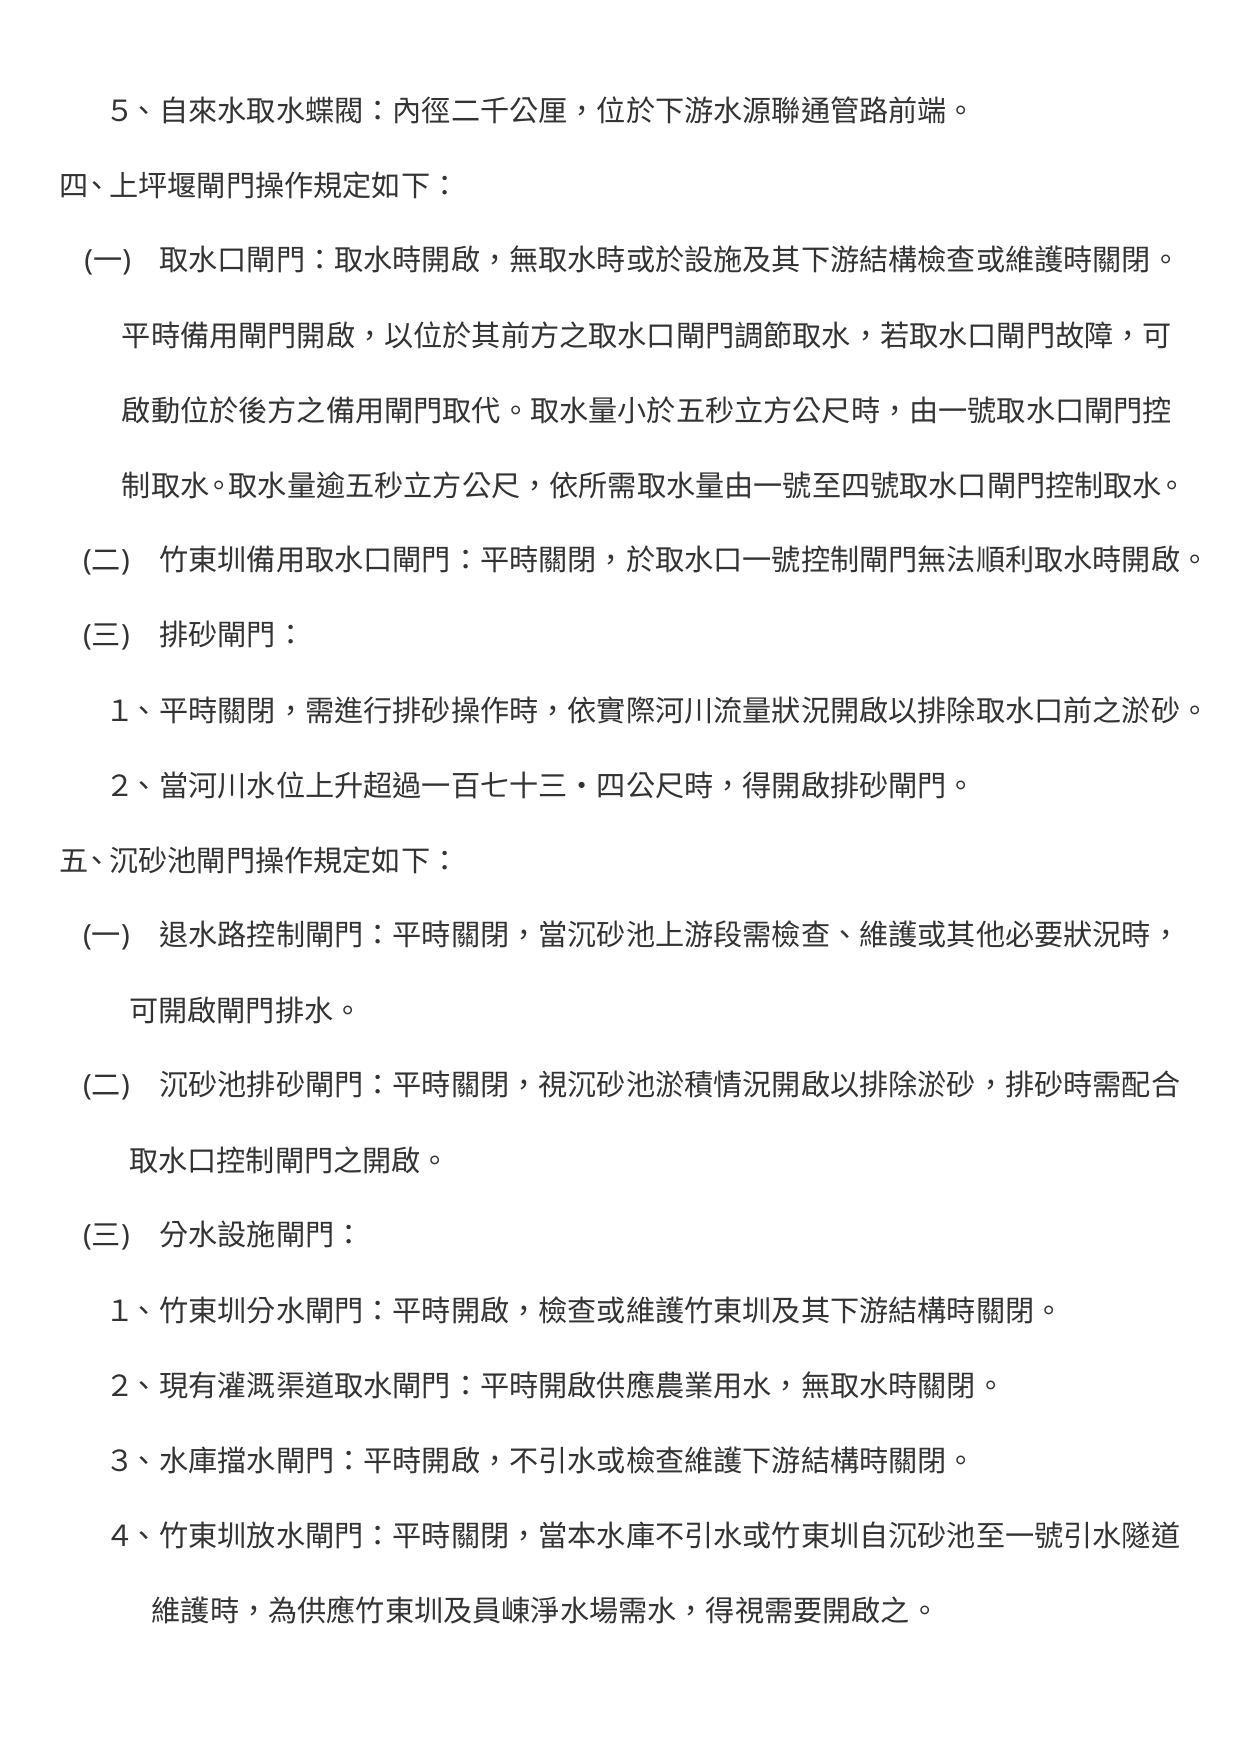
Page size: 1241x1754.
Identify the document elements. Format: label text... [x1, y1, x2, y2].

text 四、 上坪堰閘門操作規定如下： [59, 146, 1181, 221]
text １、 竹東圳分水閘門：平時開啟，檢查或維護竹東圳及其下游結構時關閉。 [105, 1271, 1181, 1346]
text (三) 排砂閘門： [83, 596, 1181, 671]
text (二) 沉砂池排砂閘門：平時關閉，視沉砂池淤積情況開啟以排除淤砂，排砂時需配合取水口控制閘門之開啟。 [83, 1046, 1181, 1196]
text 五、 沉砂池閘門操作規定如下： [59, 821, 1181, 896]
text (二) 竹東圳備用取水口閘門：平時關閉，於取水口一號控制閘門無法順利取水時開啟。 [83, 521, 1181, 596]
text (三) 分水設施閘門： [83, 1196, 1181, 1271]
text ５、 自來水取水蝶閥：內徑二千公厘，位於下游水源聯通管路前端。 [105, 71, 1181, 146]
text ２、 當河川水位上升超過一百七十三‧四公尺時，得開啟排砂閘門。 [105, 746, 1181, 821]
text (一) 取水口閘門：取水時開啟，無取水時或於設施及其下游結構檢查或維護時關閉。平時備用閘門開啟，以位於其前方之取水口閘門調節取水，若取水口閘門故障，可啟動位於後方之備用閘門取代。取水量小於五秒立方公尺時，由一號取水口閘門控制取水。取水量逾五秒立方公尺，依所需取水量由一號至四號取水口閘門控制取水。 [84, 221, 1181, 521]
text ２、 現有灌溉渠道取水閘門：平時開啟供應農業用水，無取水時關閉。 [105, 1346, 1181, 1421]
text ３、 水庫擋水閘門：平時開啟，不引水或檢查維護下游結構時關閉。 [105, 1421, 1181, 1496]
text ４、 竹東圳放水閘門：平時關閉，當本水庫不引水或竹東圳自沉砂池至一號引水隧道維護時，為供應竹東圳及員崠淨水場需水，得視需要開啟之。 [105, 1496, 1181, 1646]
text １、 平時關閉，需進行排砂操作時，依實際河川流量狀況開啟以排除取水口前之淤砂。 [105, 671, 1181, 746]
text (一) 退水路控制閘門：平時關閉，當沉砂池上游段需檢查、維護或其他必要狀況時，可開啟閘門排水。 [83, 896, 1181, 1046]
